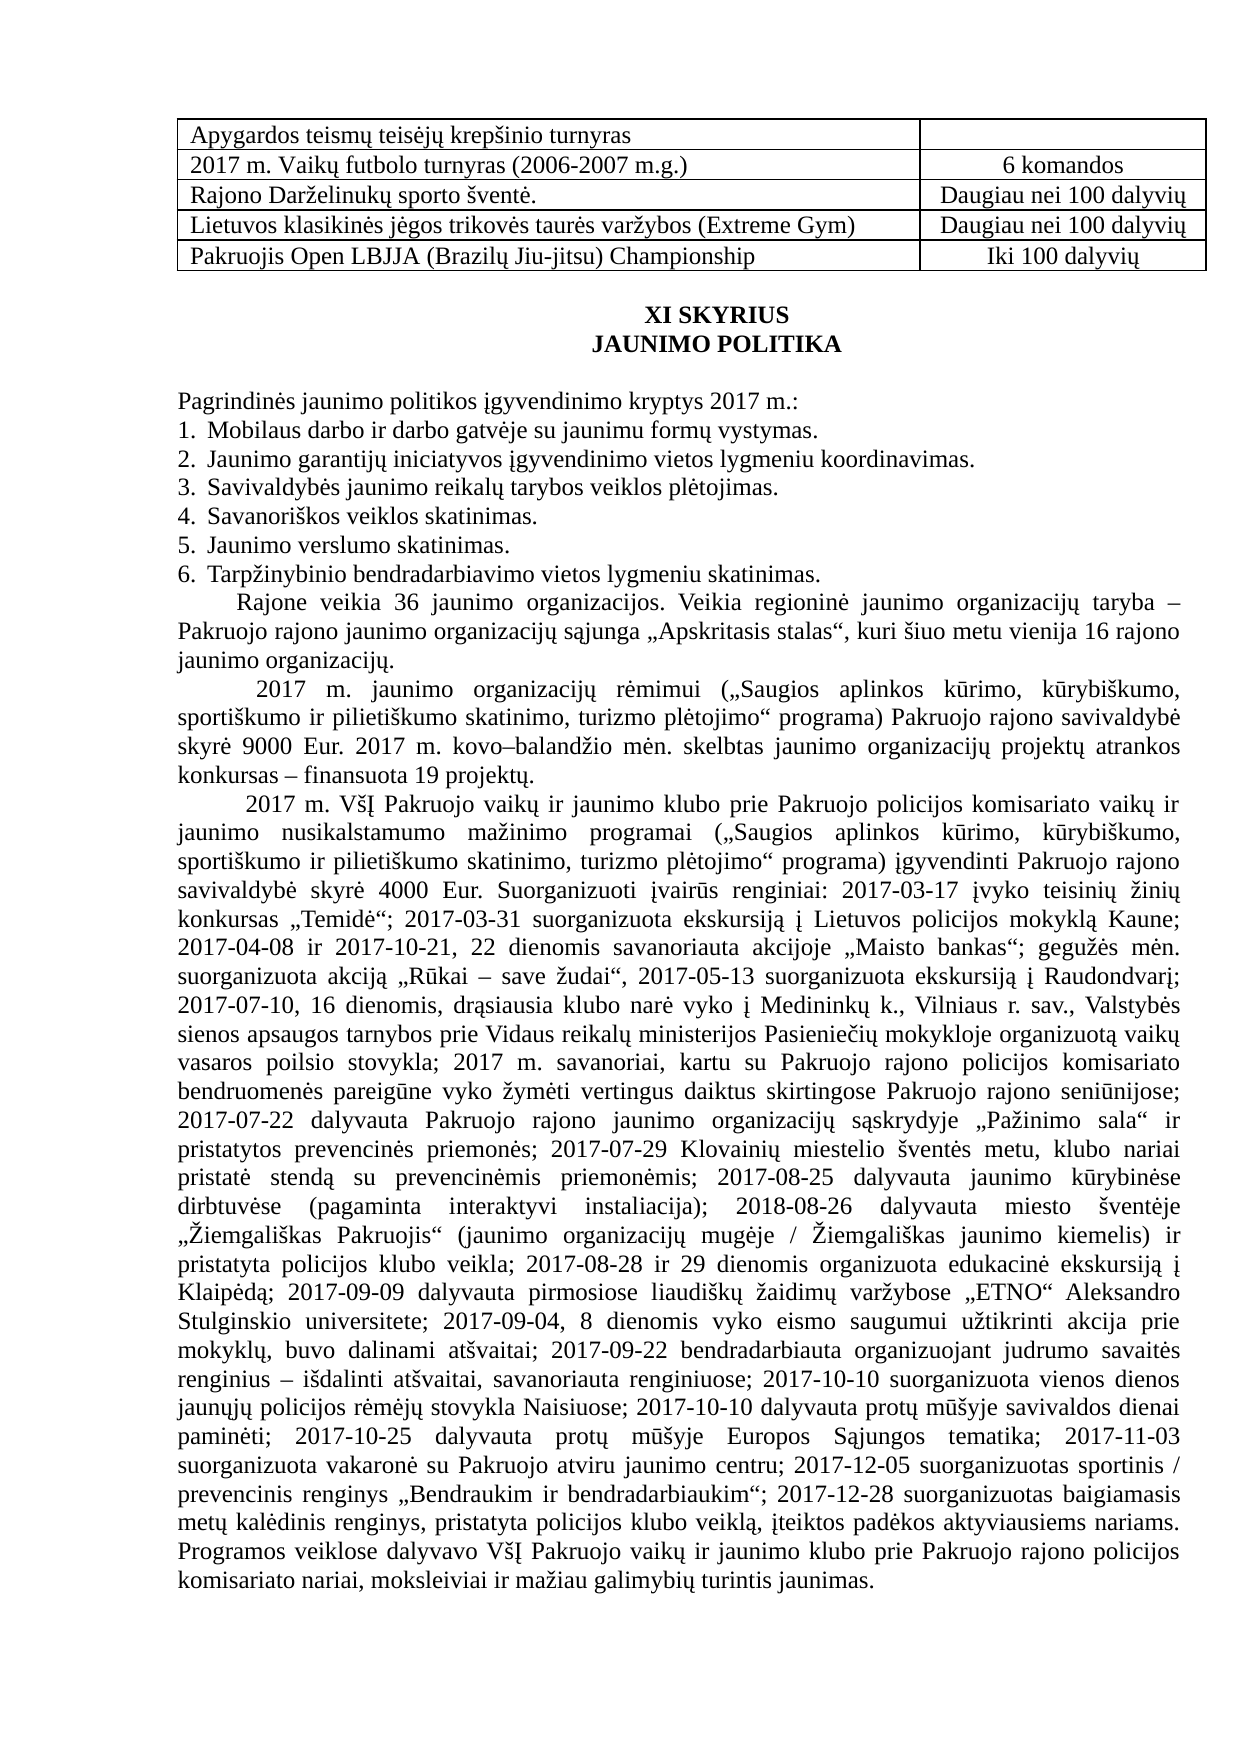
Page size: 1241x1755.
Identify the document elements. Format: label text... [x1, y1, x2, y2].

text 2017 m. VšĮ Pakruojo vaikų ir jaunimo klubo prie Pakruojo policijos komisariato vaikų ir jaunimo nusikalstamumo mažinimo programai („Saugios aplinkos kūrimo, kūrybiškumo, sportiškumo ir pilietiškumo skatinimo, turizmo plėtojimo“ programa) įgyvendinti Pakruojo rajono savivaldybė skyrė 4000 Eur. Suorganizuoti įvairūs renginiai: 2017-03-17 įvyko teisinių žinių konkursas „Temidė“; 2017-03-31 suorganizuota ekskursiją į Lietuvos policijos mokyklą Kaune; 2017-04-08 ir 2017-10-21, 22 dienomis savanoriauta akcijoje „Maisto bankas“; gegužės mėn. suorganizuota akciją „Rūkai – save žudai“, 2017-05-13 suorganizuota ekskursiją į Raudondvarį; 2017-07-10, 16 dienomis, drąsiausia klubo narė vyko į Medininkų k., Vilniaus r. sav., Valstybės sienos apsaugos tarnybos prie Vidaus reikalų ministerijos Pasieniečių mokykloje organizuotą vaikų vasaros poilsio stovykla; 2017 m. savanoriai, kartu su Pakruojo rajono policijos komisariato bendruomenės pareigūne vyko žymėti vertingus daiktus skirtingose Pakruojo rajono seniūnijose; 2017-07-22 dalyvauta Pakruojo rajono jaunimo organizacijų sąskrydyje „Pažinimo sala“ ir pristatytos prevencinės priemonės; 2017-07-29 Klovainių miestelio šventės metu, klubo nariai pristatė stendą su prevencinėmis priemonėmis; 2017-08-25 dalyvauta jaunimo kūrybinėse dirbtuvėse (pagaminta interaktyvi instaliacija); 2018-08-26 dalyvauta miesto šventėje „Žiemgališkas Pakruojis“ (jaunimo organizacijų mugėje / Žiemgališkas jaunimo kiemelis) ir pristatyta policijos klubo veikla; 2017-08-28 ir 29 dienomis organizuota edukacinė ekskursiją į Klaipėdą; 2017-09-09 dalyvauta pirmosiose liaudiškų žaidimų varžybose „ETNO“ Aleksandro Stulginskio universitete; 2017-09-04, 8 dienomis vyko eismo saugumui užtikrinti akcija prie mokyklų, buvo dalinami atšvaitai; 2017-09-22 bendradarbiauta organizuojant judrumo savaitės renginius – išdalinti atšvaitai, savanoriauta renginiuose; 2017-10-10 suorganizuota vienos dienos jaunųjų policijos rėmėjų stovykla Naisiuose; 2017-10-10 dalyvauta protų mūšyje savivaldos dienai paminėti; 2017-10-25 dalyvauta protų mūšyje Europos Sąjungos tematika; 2017-11-03 suorganizuota vakaronė su Pakruojo atviru jaunimo centru; 2017-12-05 suorganizuotas sportinis / prevencinis renginys „Bendraukim ir bendradarbiaukim“; 2017-12-28 suorganizuotas baigiamasis metų kalėdinis renginys, pristatyta policijos klubo veiklą, įteiktos padėkos aktyviausiems nariams. Programos veiklose dalyvavo VšĮ Pakruojo vaikų ir jaunimo klubo prie Pakruojo rajono policijos komisariato nariai, moksleiviai ir mažiau galimybių turintis jaunimas. [177, 789, 1181, 1594]
table_cell 2017 m. Vaikų futbolo turnyras (2006-2007 m.g.) [178, 150, 919, 179]
table_cell Daugiau nei 100 dalyvių [921, 211, 1205, 239]
table_cell Rajono Darželinukų sporto šventė. [178, 180, 919, 209]
text Pagrindinės jaunimo politikos įgyvendinimo kryptys 2017 m.: [177, 386, 1181, 415]
text 2017 m. jaunimo organizacijų rėmimui („Saugios aplinkos kūrimo, kūrybiškumo, sportiškumo ir pilietiškumo skatinimo, turizmo plėtojimo“ programa) Pakruojo rajono savivaldybė skyrė 9000 Eur. 2017 m. kovo–balandžio mėn. skelbtas jaunimo organizacijų projektų atrankos konkursas – finansuota 19 projektų. [177, 674, 1181, 789]
text 3. Savivaldybės jaunimo reikalų tarybos veiklos plėtojimas. [177, 472, 1181, 501]
text XI SKYRIUS [177, 300, 1181, 329]
text JAUNIMO POLITIKA [177, 329, 1181, 357]
text 4. Savanoriškos veiklos skatinimas. [177, 501, 1181, 530]
table_cell Pakruojis Open LBJJA (Brazilų Jiu-jitsu) Championship [178, 241, 919, 270]
table_cell Apygardos teismų teisėjų krepšinio turnyras [178, 120, 919, 148]
table_cell [921, 120, 1205, 148]
text 6. Tarpžinybinio bendradarbiavimo vietos lygmeniu skatinimas. [177, 559, 1181, 587]
table_cell 6 komandos [921, 150, 1205, 179]
text 1. Mobilaus darbo ir darbo gatvėje su jaunimu formų vystymas. [177, 415, 1181, 444]
text Rajone veikia 36 jaunimo organizacijos. Veikia regioninė jaunimo organizacijų taryba – Pakruojo rajono jaunimo organizacijų sąjunga „Apskritasis stalas“, kuri šiuo metu vienija 16 rajono jaunimo organizacijų. [177, 587, 1181, 674]
text 2. Jaunimo garantijų iniciatyvos įgyvendinimo vietos lygmeniu koordinavimas. [177, 444, 1181, 472]
text 5. Jaunimo verslumo skatinimas. [177, 530, 1181, 559]
table_cell Daugiau nei 100 dalyvių [921, 180, 1205, 209]
table_cell Lietuvos klasikinės jėgos trikovės taurės varžybos (Extreme Gym) [178, 211, 919, 239]
table_cell Iki 100 dalyvių [921, 241, 1205, 270]
